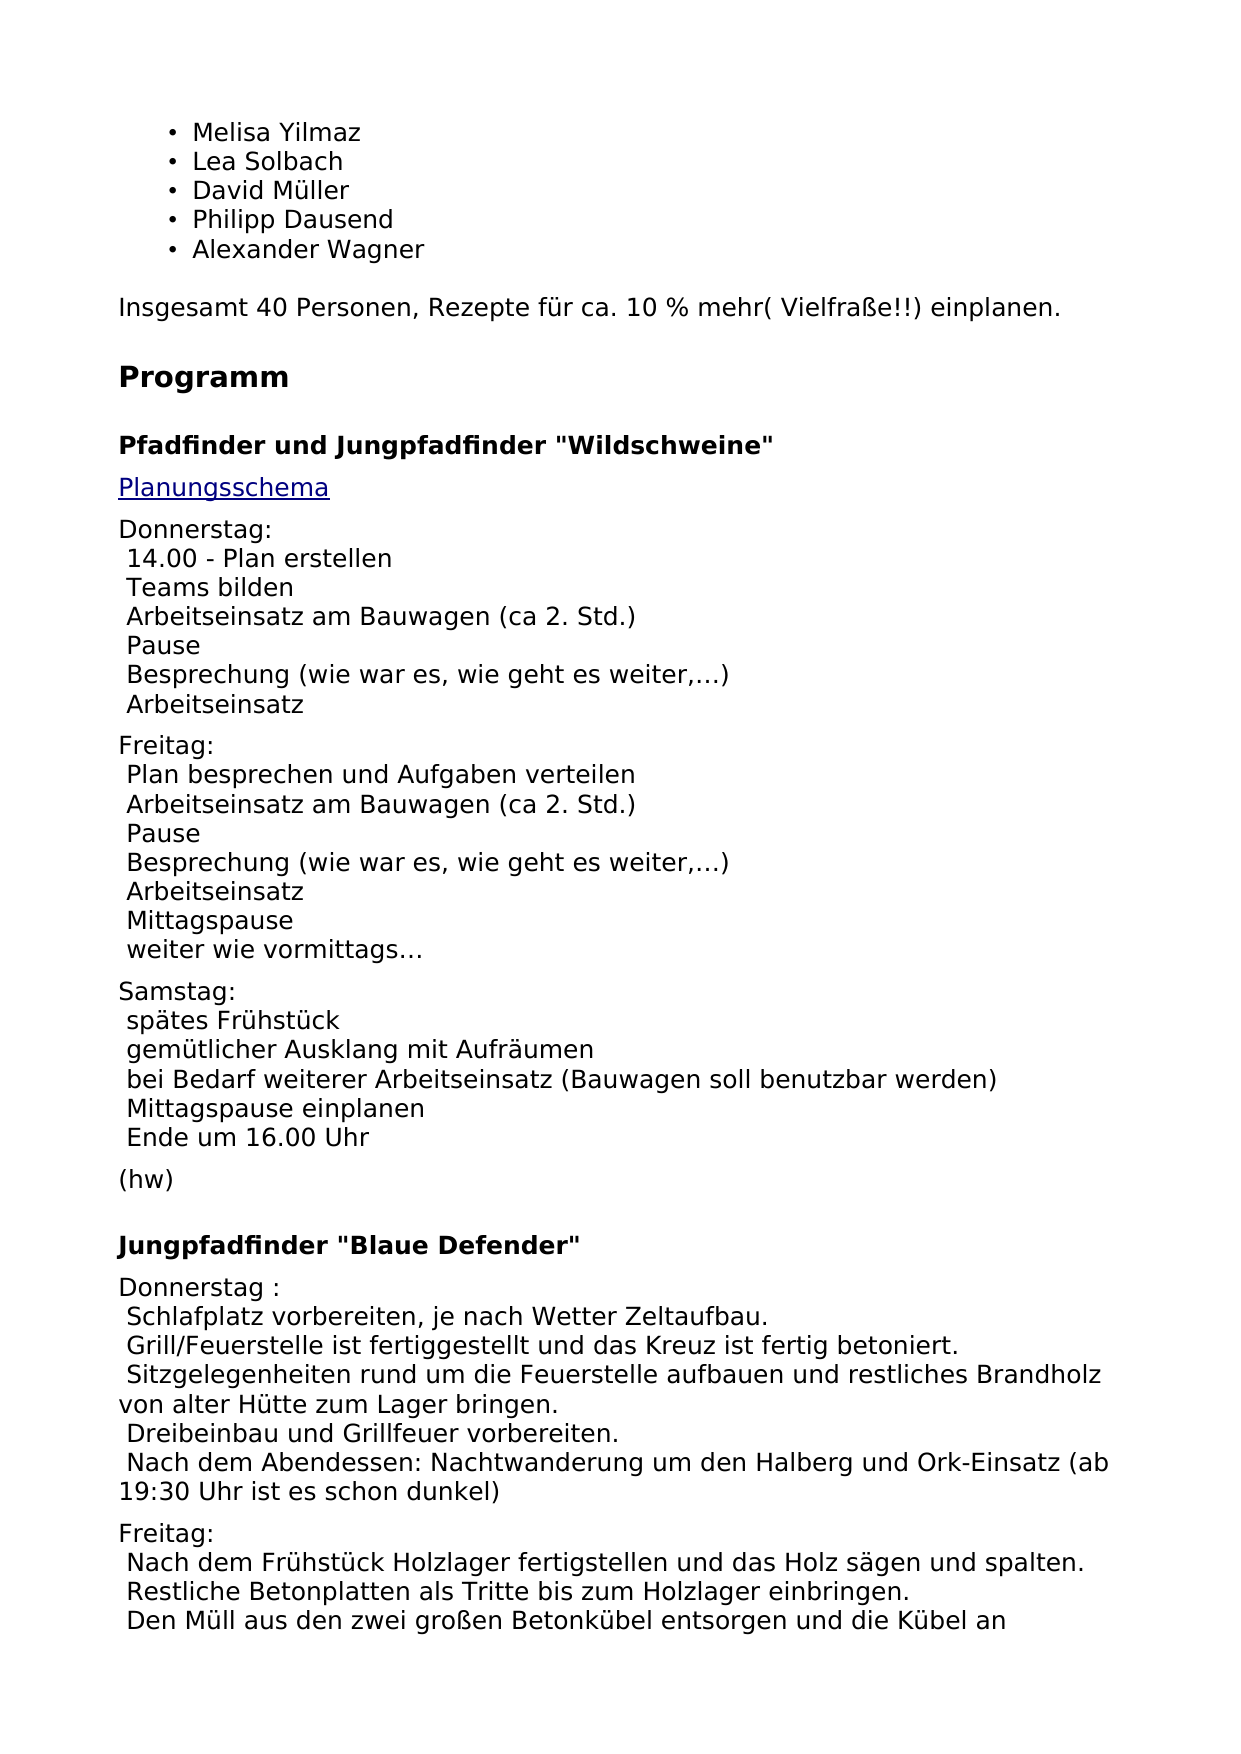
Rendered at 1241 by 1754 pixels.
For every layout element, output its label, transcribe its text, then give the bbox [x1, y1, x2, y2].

text Donnerstag: 14.00 - Plan erstellen Teams bilden Arbeitseinsatz am Bauwagen (ca 2. Std.) Pause Besprechung (wie war es, wie geht es weiter,…) Arbeitseinsatz [118, 515, 1122, 719]
text Samstag: spätes Frühstück gemütlicher Ausklang mit Aufräumen bei Bedarf weiterer Arbeitseinsatz (Bauwagen soll benutzbar werden) Mittagspause einplanen Ende um 16.00 Uhr [118, 977, 1122, 1152]
text Planungsschema [118, 473, 1122, 502]
text Freitag: Nach dem Frühstück Holzlager fertigstellen und das Holz sägen und spalten. Restliche Betonplatten als Tritte bis zum Holzlager einbringen. Den Müll aus den zwei großen Betonkübel entsorgen und die Kübel an [118, 1519, 1122, 1636]
list David Müller [177, 176, 1122, 206]
subtitle Pfadfinder und Jungpfadfinder "Wildschweine" [118, 432, 1122, 461]
text Insgesamt 40 Personen, Rezepte für ca. 10 % mehr( Vielfraße!!) einplanen. [118, 293, 1122, 323]
subtitle Jungpfadfinder "Blaue Defender" [118, 1232, 1122, 1261]
text (hw) [118, 1165, 1122, 1194]
subtitle Programm [118, 360, 1122, 394]
list Philipp Dausend [177, 206, 1122, 235]
list Melisa Yilmaz [177, 118, 1122, 147]
list Lea Solbach [177, 147, 1122, 176]
text Donnerstag : Schlafplatz vorbereiten, je nach Wetter Zeltaufbau. Grill/Feuerstelle ist fertiggestellt und das Kreuz ist fertig betoniert. Sitzgelegenheiten rund um die Feuerstelle aufbauen und restliches Brandholz von alter Hütte zum Lager bringen. Dreibeinbau und Grillfeuer vorbereiten. Nach dem Abendessen: Nachtwanderung um den Halberg und Ork-Einsatz (ab 19:30 Uhr ist es schon dunkel) [118, 1273, 1122, 1507]
text Freitag: Plan besprechen und Aufgaben verteilen Arbeitseinsatz am Bauwagen (ca 2. Std.) Pause Besprechung (wie war es, wie geht es weiter,…) Arbeitseinsatz Mittagspause weiter wie vormittags… [118, 732, 1122, 965]
list Alexander Wagner [177, 235, 1122, 264]
